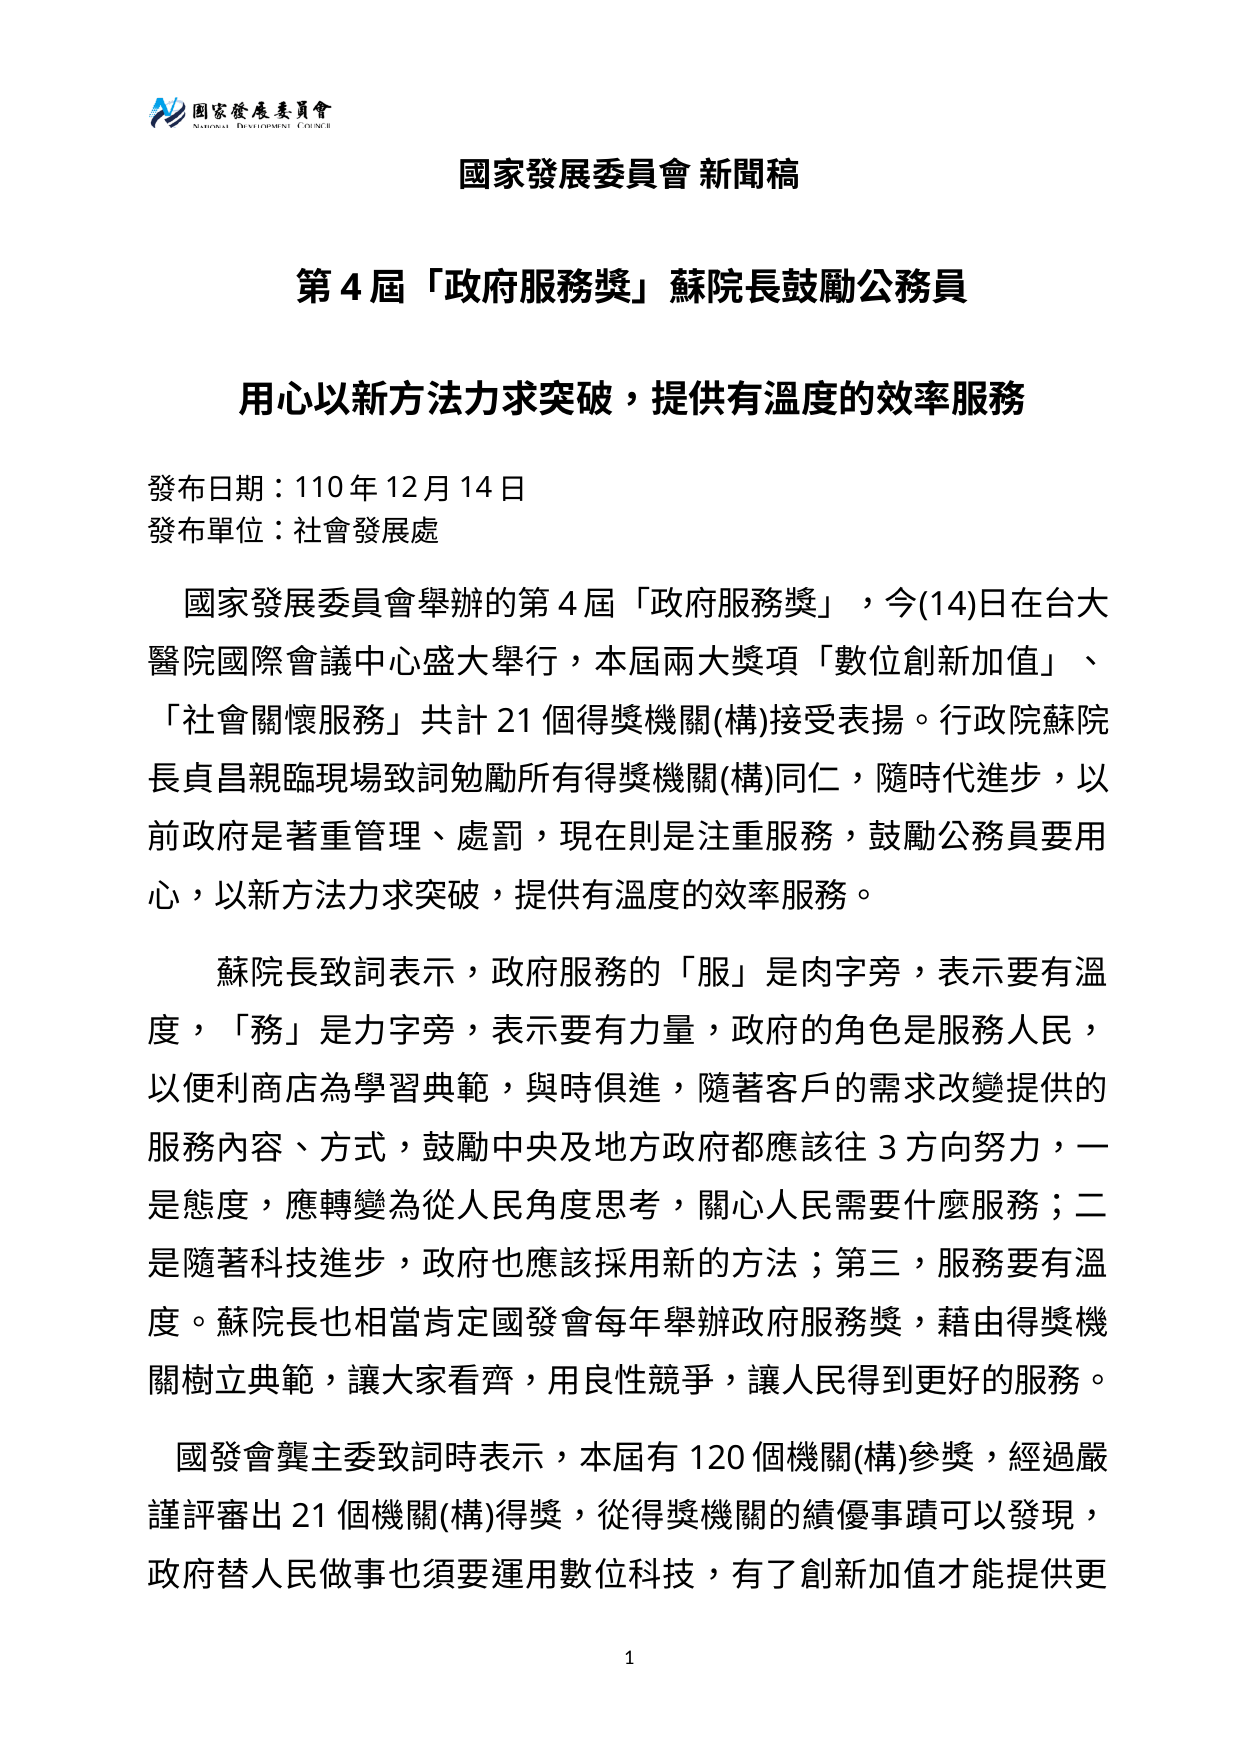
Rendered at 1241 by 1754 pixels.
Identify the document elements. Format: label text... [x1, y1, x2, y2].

text 國家發展委員會 新聞稿 [148, 128, 1110, 203]
text 國發會龔主委致詞時表示，本屆有120個機關(構)參獎，經過嚴謹評審出21個機關(構)得獎，從得獎機關的績優事蹟可以發現，政府替人民做事也須要運用數位科技，有了創新加值才能提供更好的服務。現在政府服務的趨勢就是要主動服務，龔主委也提及，本次出訪中歐回國住防疫旅館，檢疫行動車就在旅館門口服務，這些創新的作法，都是值得各機關學習的標竿，未來也希望有更多機關與公務同仁效法，為民眾提供優質服務品質。 [148, 1423, 1110, 1598]
text 國家發展委員會舉辦的第4屆「政府服務獎」，今(14)日在台大醫院國際會議中心盛大舉行，本屆兩大獎項「數位創新加值」、「社會關懷服務」共計21個得獎機關(構)接受表揚。行政院蘇院長貞昌親臨現場致詞勉勵所有得獎機關(構)同仁，隨時代進步，以前政府是著重管理、處罰，現在則是注重服務，鼓勵公務員要用心，以新方法力求突破，提供有溫度的效率服務。 [148, 569, 1110, 919]
text 發布單位：社會發展處 [148, 508, 1110, 550]
text 第4屆「政府服務獎」蘇院長鼓勵公務員 [118, 240, 1146, 315]
text 蘇院長致詞表示，政府服務的「服」是肉字旁，表示要有溫度，「務」是力字旁，表示要有力量，政府的角色是服務人民，以便利商店為學習典範，與時俱進，隨著客戶的需求改變提供的服務內容、方式，鼓勵中央及地方政府都應該往3方向努力，一是態度，應轉變為從人民角度思考，關心人民需要什麼服務；二是隨著科技進步，政府也應該採用新的方法；第三，服務要有溫度。蘇院長也相當肯定國發會每年舉辦政府服務獎，藉由得獎機關樹立典範，讓大家看齊，用良性競爭，讓人民得到更好的服務。 [148, 937, 1110, 1404]
text 發布日期：110年12月14日 [148, 465, 1110, 508]
text 用心以新方法力求突破，提供有溫度的效率服務 [118, 353, 1146, 428]
picture [147, 96, 334, 128]
